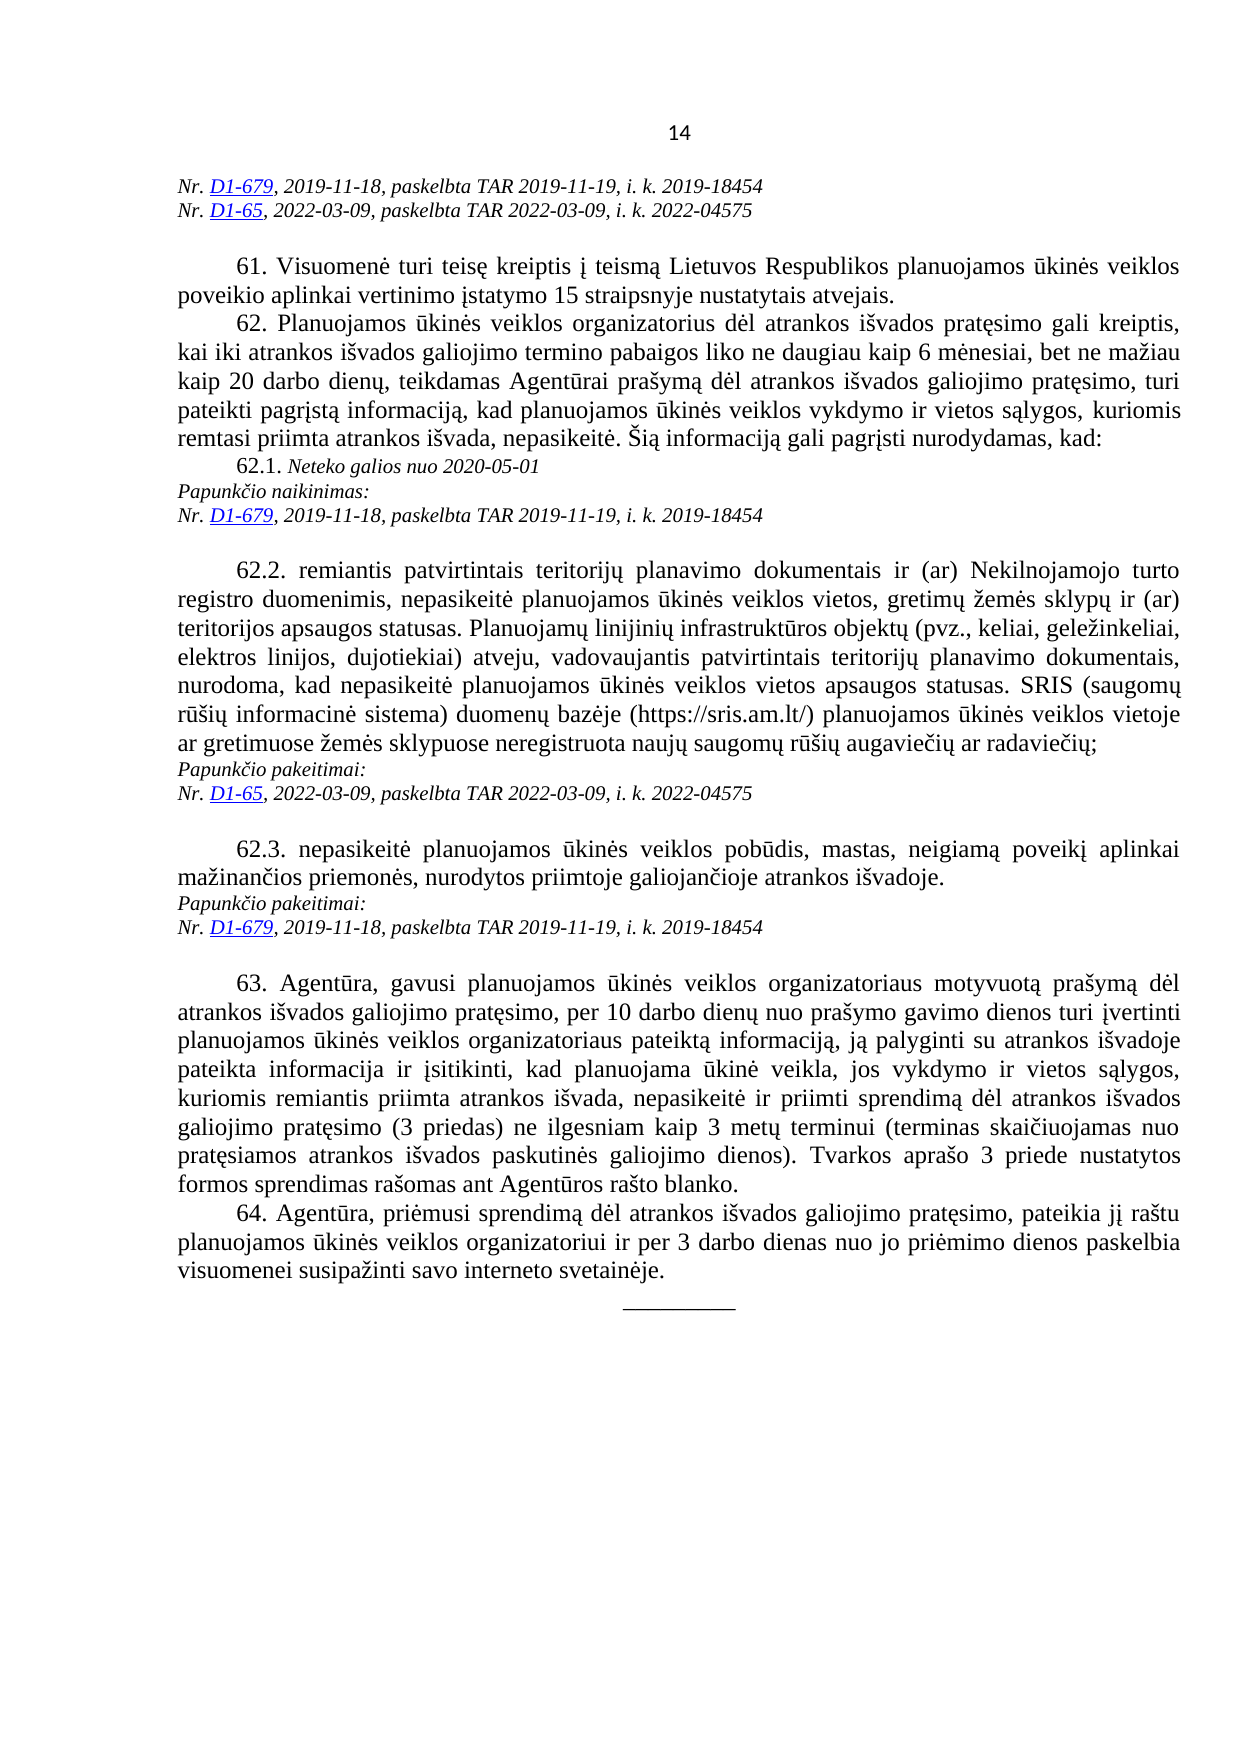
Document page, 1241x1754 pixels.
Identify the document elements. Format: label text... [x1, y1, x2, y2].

text 62.2. remiantis patvirtintais teritorijų planavimo dokumentais ir (ar) Nekilnojamojo turto registro duomenimis, nepasikeitė planuojamos ūkinės veiklos vietos, gretimų žemės sklypų ir (ar) teritorijos apsaugos statusas. Planuojamų linijinių infrastruktūros objektų (pvz., keliai, geležinkeliai, elektros linijos, dujotiekiai) atveju, vadovaujantis patvirtintais teritorijų planavimo dokumentais, nurodoma, kad nepasikeitė planuojamos ūkinės veiklos vietos apsaugos statusas. SRIS (saugomų rūšių informacinė sistema) duomenų bazėje (https://sris.am.lt/) planuojamos ūkinės veiklos vietoje ar gretimuose žemės sklypuose neregistruota naujų saugomų rūšių augaviečių ar radaviečių; [177, 556, 1181, 757]
text 62.3. nepasikeitė planuojamos ūkinės veiklos pobūdis, mastas, neigiamą poveikį aplinkai mažinančios priemonės, nurodytos priimtoje galiojančioje atrankos išvadoje. [177, 834, 1181, 891]
text Nr. D1-679, 2019-11-18, paskelbta TAR 2019-11-19, i. k. 2019-18454 [177, 174, 1181, 198]
text 64. Agentūra, priėmusi sprendimą dėl atrankos išvados galiojimo pratęsimo, pateikia jį raštu planuojamos ūkinės veiklos organizatoriui ir per 3 darbo dienas nuo jo priėmimo dienos paskelbia visuomenei susipažinti savo interneto svetainėje. [177, 1198, 1181, 1284]
text Nr. D1-65, 2022-03-09, paskelbta TAR 2022-03-09, i. k. 2022-04575 [177, 781, 1181, 805]
text Papunkčio naikinimas: [177, 479, 1181, 503]
text 62.1. Neteko galios nuo 2020-05-01 [177, 452, 1181, 479]
text _________ [177, 1284, 1181, 1313]
text Nr. D1-679, 2019-11-18, paskelbta TAR 2019-11-19, i. k. 2019-18454 [177, 503, 1181, 527]
text 63. Agentūra, gavusi planuojamos ūkinės veiklos organizatoriaus motyvuotą prašymą dėl atrankos išvados galiojimo pratęsimo, per 10 darbo dienų nuo prašymo gavimo dienos turi įvertinti planuojamos ūkinės veiklos organizatoriaus pateiktą informaciją, ją palyginti su atrankos išvadoje pateikta informacija ir įsitikinti, kad planuojama ūkinė veikla, jos vykdymo ir vietos sąlygos, kuriomis remiantis priimta atrankos išvada, nepasikeitė ir priimti sprendimą dėl atrankos išvados galiojimo pratęsimo (3 priedas) ne ilgesniam kaip 3 metų terminui (terminas skaičiuojamas nuo pratęsiamos atrankos išvados paskutinės galiojimo dienos). Tvarkos aprašo 3 priede nustatytos formos sprendimas rašomas ant Agentūros rašto blanko. [177, 968, 1181, 1198]
text Papunkčio pakeitimai: [177, 891, 1181, 915]
text Papunkčio pakeitimai: [177, 757, 1181, 781]
text Nr. D1-65, 2022-03-09, paskelbta TAR 2022-03-09, i. k. 2022-04575 [177, 198, 1181, 222]
text Nr. D1-679, 2019-11-18, paskelbta TAR 2019-11-19, i. k. 2019-18454 [177, 915, 1181, 939]
text 62. Planuojamos ūkinės veiklos organizatorius dėl atrankos išvados pratęsimo gali kreiptis, kai iki atrankos išvados galiojimo termino pabaigos liko ne daugiau kaip 6 mėnesiai, bet ne mažiau kaip 20 darbo dienų, teikdamas Agentūrai prašymą dėl atrankos išvados galiojimo pratęsimo, turi pateikti pagrįstą informaciją, kad planuojamos ūkinės veiklos vykdymo ir vietos sąlygos, kuriomis remtasi priimta atrankos išvada, nepasikeitė. Šią informaciją gali pagrįsti nurodydamas, kad: [177, 308, 1181, 452]
text 61. Visuomenė turi teisę kreiptis į teismą Lietuvos Respublikos planuojamos ūkinės veiklos poveikio aplinkai vertinimo įstatymo 15 straipsnyje nustatytais atvejais. [177, 251, 1181, 308]
